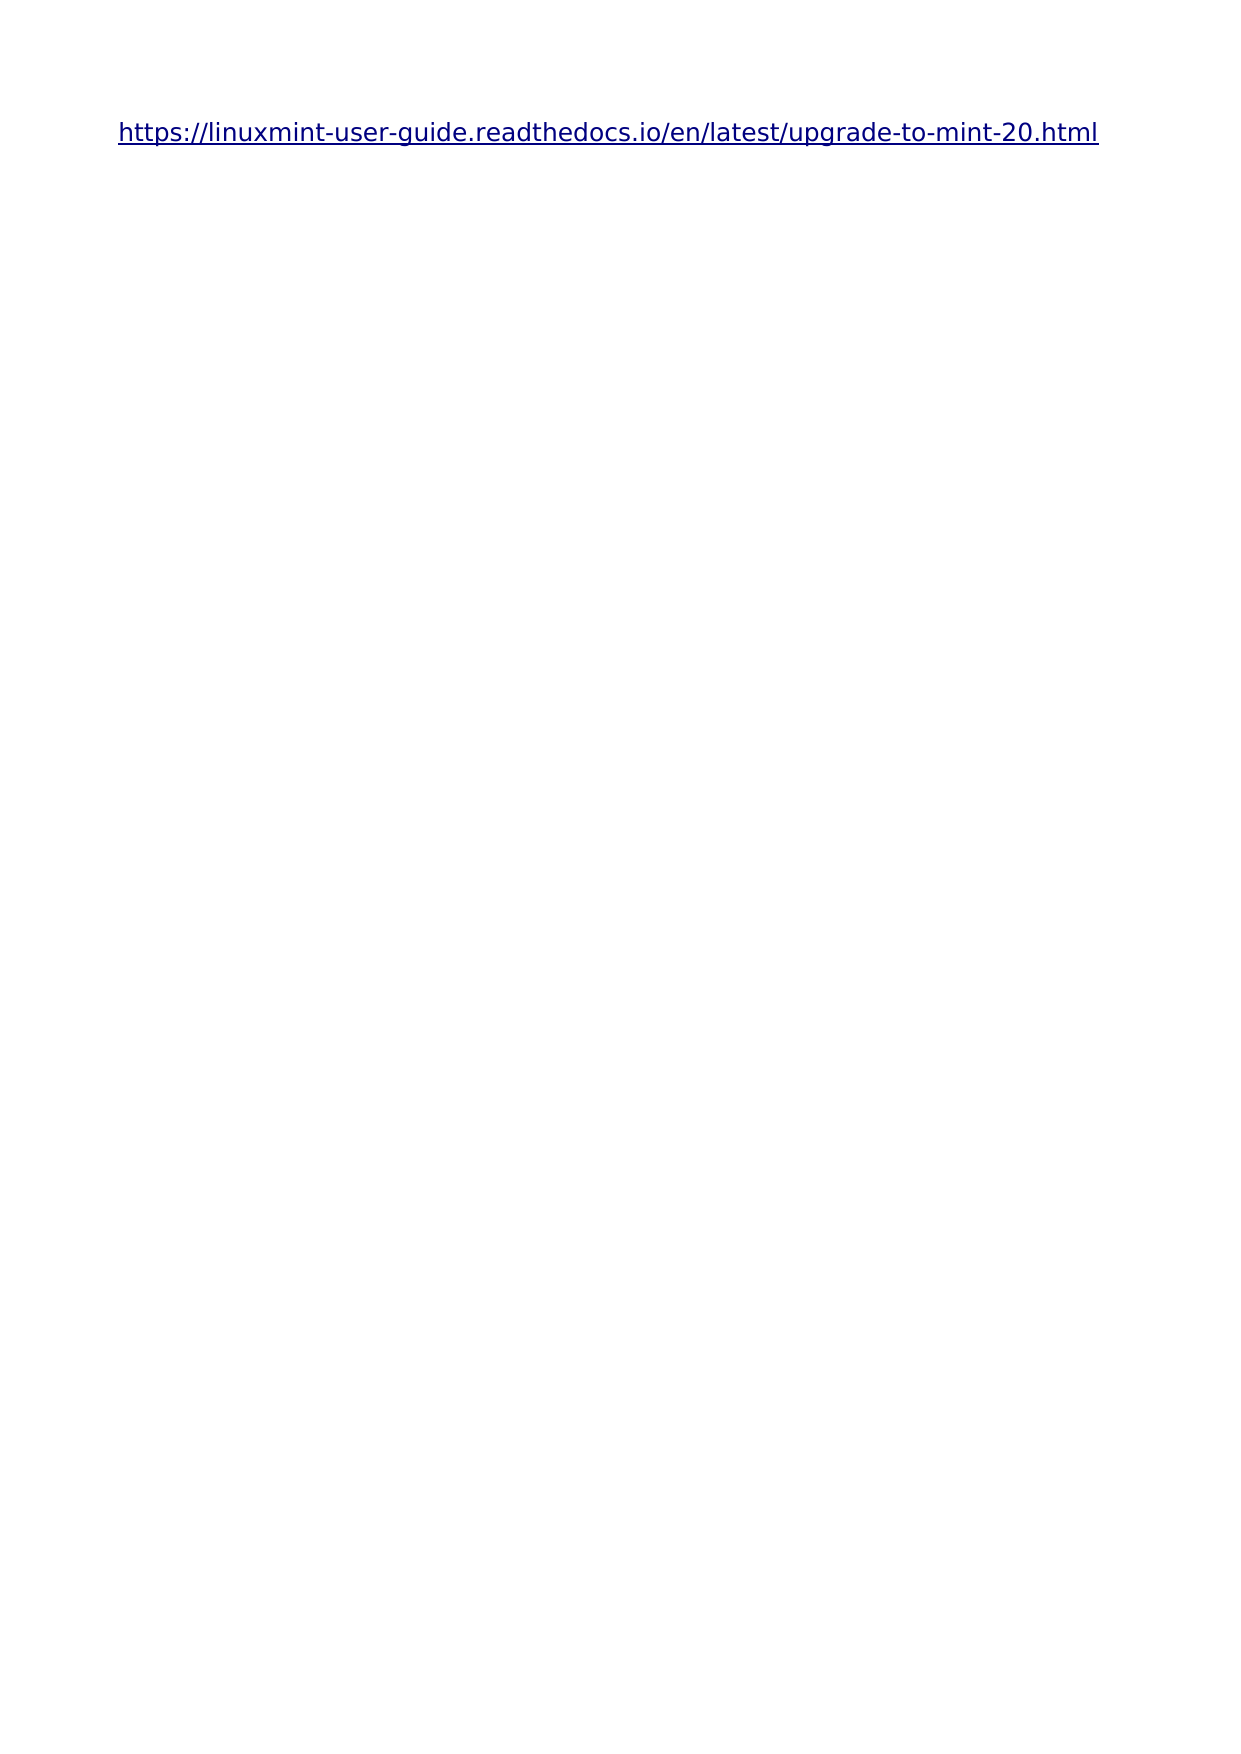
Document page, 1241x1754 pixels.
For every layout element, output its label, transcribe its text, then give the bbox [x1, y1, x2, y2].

text https://linuxmint-user-guide.readthedocs.io/en/latest/upgrade-to-mint-20.html [118, 118, 1122, 147]
